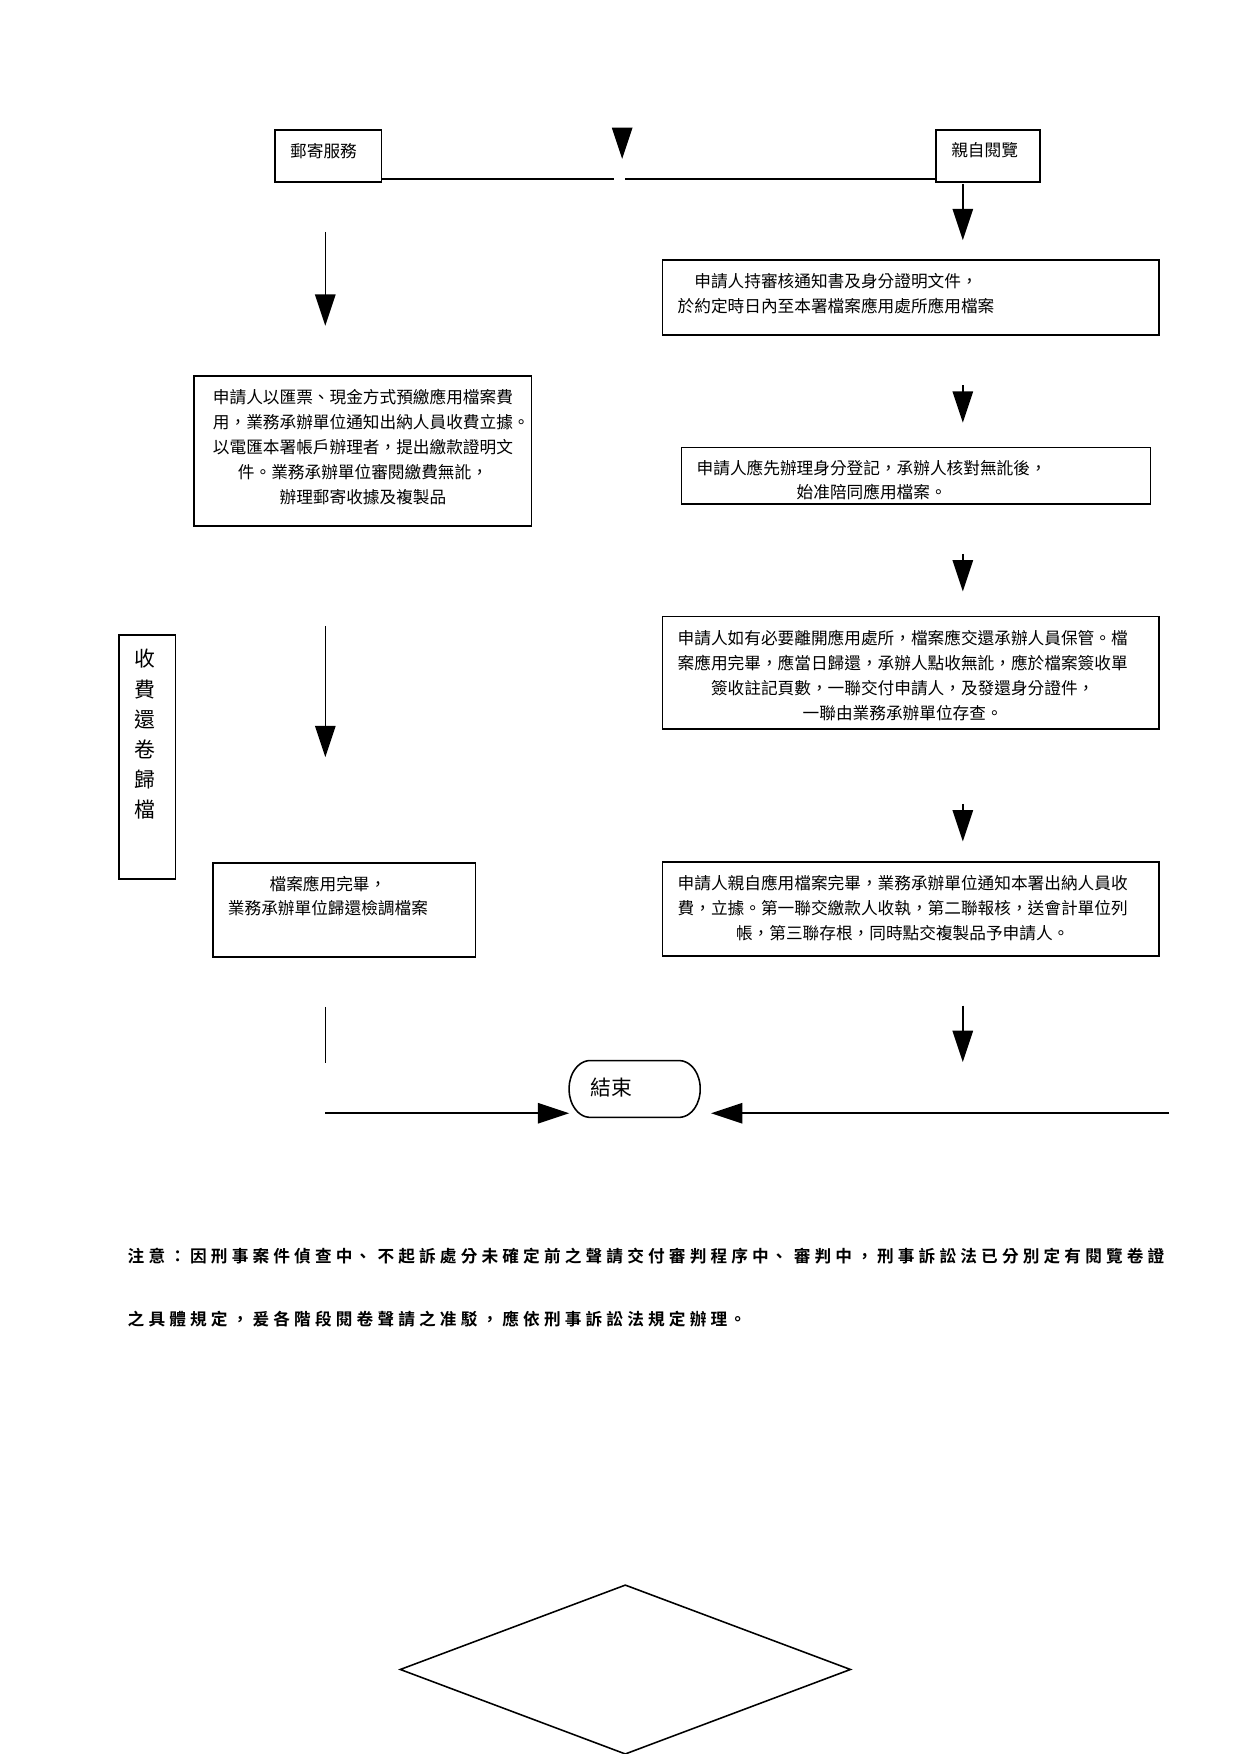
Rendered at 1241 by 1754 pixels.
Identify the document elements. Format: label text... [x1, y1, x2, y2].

subtitle 注意：因刑事案件偵查中、不起訴處分未確定前之聲請交付審判程序中、審判中，刑事訴訟法已分別定有閱覽卷證之具體規定，爰各階段閱卷聲請之准駁，應依刑事訴訟法規定辦理。 [122, 1214, 1177, 1339]
